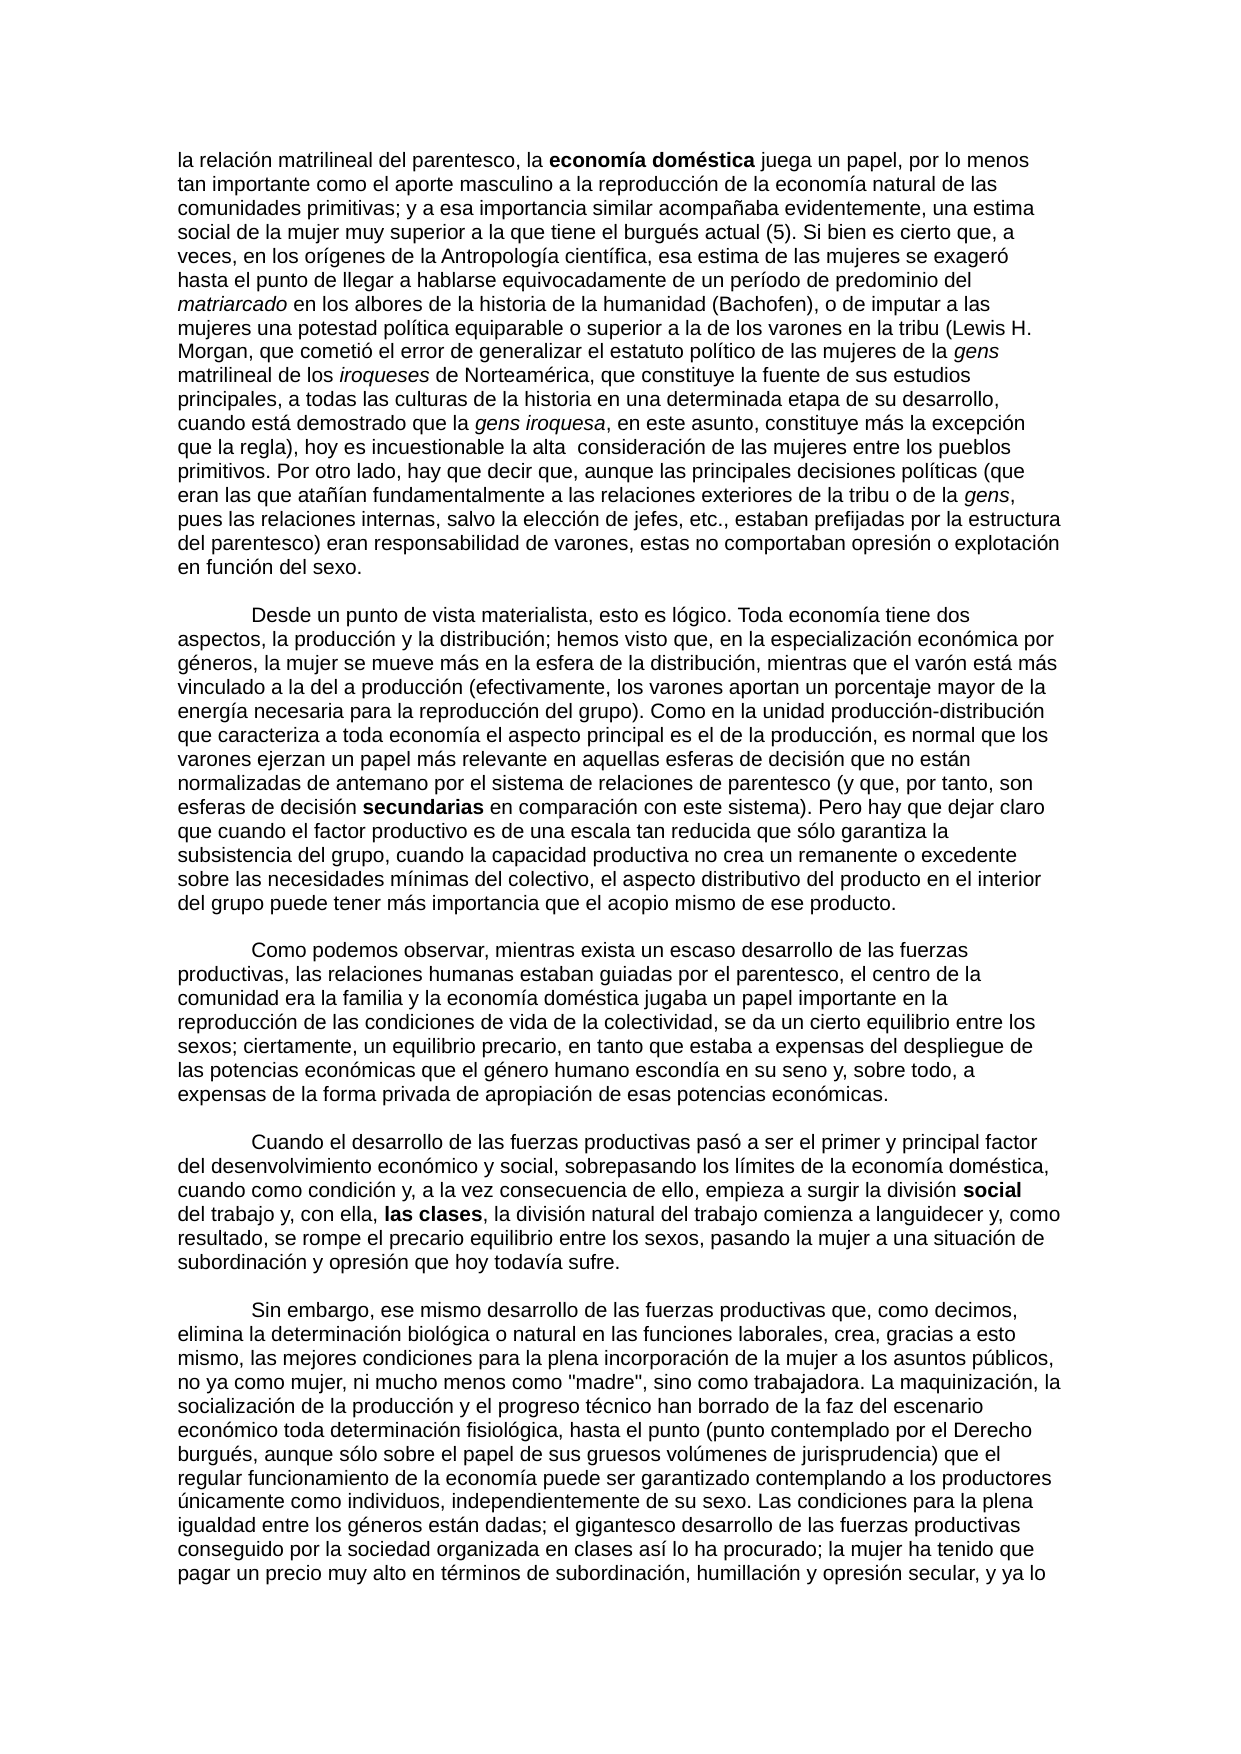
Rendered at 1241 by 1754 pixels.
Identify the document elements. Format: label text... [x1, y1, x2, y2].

text Desde un punto de vista materialista, esto es lógico. Toda economía tiene dos aspectos, la producción y la distribución; hemos visto que, en la especialización económica por géneros, la mujer se mueve más en la esfera de la distribución, mientras que el varón está más vinculado a la del a producción (efectivamente, los varones aportan un porcentaje mayor de la energía necesaria para la reproducción del grupo). Como en la unidad producción-distribución que caracteriza a toda economía el aspecto principal es el de la producción, es normal que los varones ejerzan un papel más relevante en aquellas esferas de decisión que no están normalizadas de antemano por el sistema de relaciones de parentesco (y que, por tanto, son esferas de decisión secundarias en comparación con este sistema). Pero hay que dejar claro que cuando el factor productivo es de una escala tan reducida que sólo garantiza la subsistencia del grupo, cuando la capacidad productiva no crea un remanente o excedente sobre las necesidades mínimas del colectivo, el aspecto distributivo del producto en el interior del grupo puede tener más importancia que el acopio mismo de ese producto. [177, 603, 1063, 914]
text Cuando el desarrollo de las fuerzas productivas pasó a ser el primer y principal factor del desenvolvimiento económico y social, sobrepasando los límites de la economía doméstica, cuando como condición y, a la vez consecuencia de ello, empieza a surgir la división social [177, 1130, 1063, 1202]
text la relación matrilineal del parentesco, la economía doméstica juega un papel, por lo menos tan importante como el aporte masculino a la reproducción de la economía natural de las comunidades primitivas; y a esa importancia similar acompañaba evidentemente, una estima social de la mujer muy superior a la que tiene el burgués actual (5). Si bien es cierto que, a veces, en los orígenes de la Antropología científica, esa estima de las mujeres se exageró hasta el punto de llegar a hablarse equivocadamente de un período de predominio del matriarcado en los albores de la historia de la humanidad (Bachofen), o de imputar a las mujeres una potestad política equiparable o superior a la de los varones en la tribu (Lewis H. Morgan, que cometió el error de generalizar el estatuto político de las mujeres de la gens matrilineal de los iroqueses de Norteamérica, que constituye la fuente de sus estudios principales, a todas las culturas de la historia en una determinada etapa de su desarrollo, cuando está demostrado que la gens iroquesa, en este asunto, constituye más la excepción que la regla), hoy es incuestionable la alta consideración de las mujeres entre los pueblos primitivos. Por otro lado, hay que decir que, aunque las principales decisiones políticas (que eran las que atañían fundamentalmente a las relaciones exteriores de la tribu o de la gens, pues las relaciones internas, salvo la elección de jefes, etc., estaban prefijadas por la estructura del parentesco) eran responsabilidad de varones, estas no comportaban opresión o explotación en función del sexo. [177, 148, 1063, 579]
text Como podemos observar, mientras exista un escaso desarrollo de las fuerzas productivas, las relaciones humanas estaban guiadas por el parentesco, el centro de la comunidad era la familia y la economía doméstica jugaba un papel importante en la reproducción de las condiciones de vida de la colectividad, se da un cierto equilibrio entre los sexos; ciertamente, un equilibrio precario, en tanto que estaba a expensas del despliegue de las potencias económicas que el género humano escondía en su seno y, sobre todo, a expensas de la forma privada de apropiación de esas potencias económicas. [177, 938, 1063, 1106]
text Sin embargo, ese mismo desarrollo de las fuerzas productivas que, como decimos, elimina la determinación biológica o natural en las funciones laborales, crea, gracias a esto mismo, las mejores condiciones para la plena incorporación de la mujer a los asuntos públicos, no ya como mujer, ni mucho menos como "madre", sino como trabajadora. La maquinización, la socialización de la producción y el progreso técnico han borrado de la faz del escenario económico toda determinación fisiológica, hasta el punto (punto contemplado por el Derecho burgués, aunque sólo sobre el papel de sus gruesos volúmenes de jurisprudencia) que el regular funcionamiento de la economía puede ser garantizado contemplando a los productores únicamente como individuos, independientemente de su sexo. Las condiciones para la plena igualdad entre los géneros están dadas; el gigantesco desarrollo de las fuerzas productivas conseguido por la sociedad organizada en clases así lo ha procurado; la mujer ha tenido que pagar un precio muy alto en términos de subordinación, humillación y opresión secular, y ya lo [177, 1298, 1063, 1585]
text del trabajo y, con ella, las clases, la división natural del trabajo comienza a languidecer y, como resultado, se rompe el precario equilibrio entre los sexos, pasando la mujer a una situación de subordinación y opresión que hoy todavía sufre. [177, 1202, 1063, 1274]
